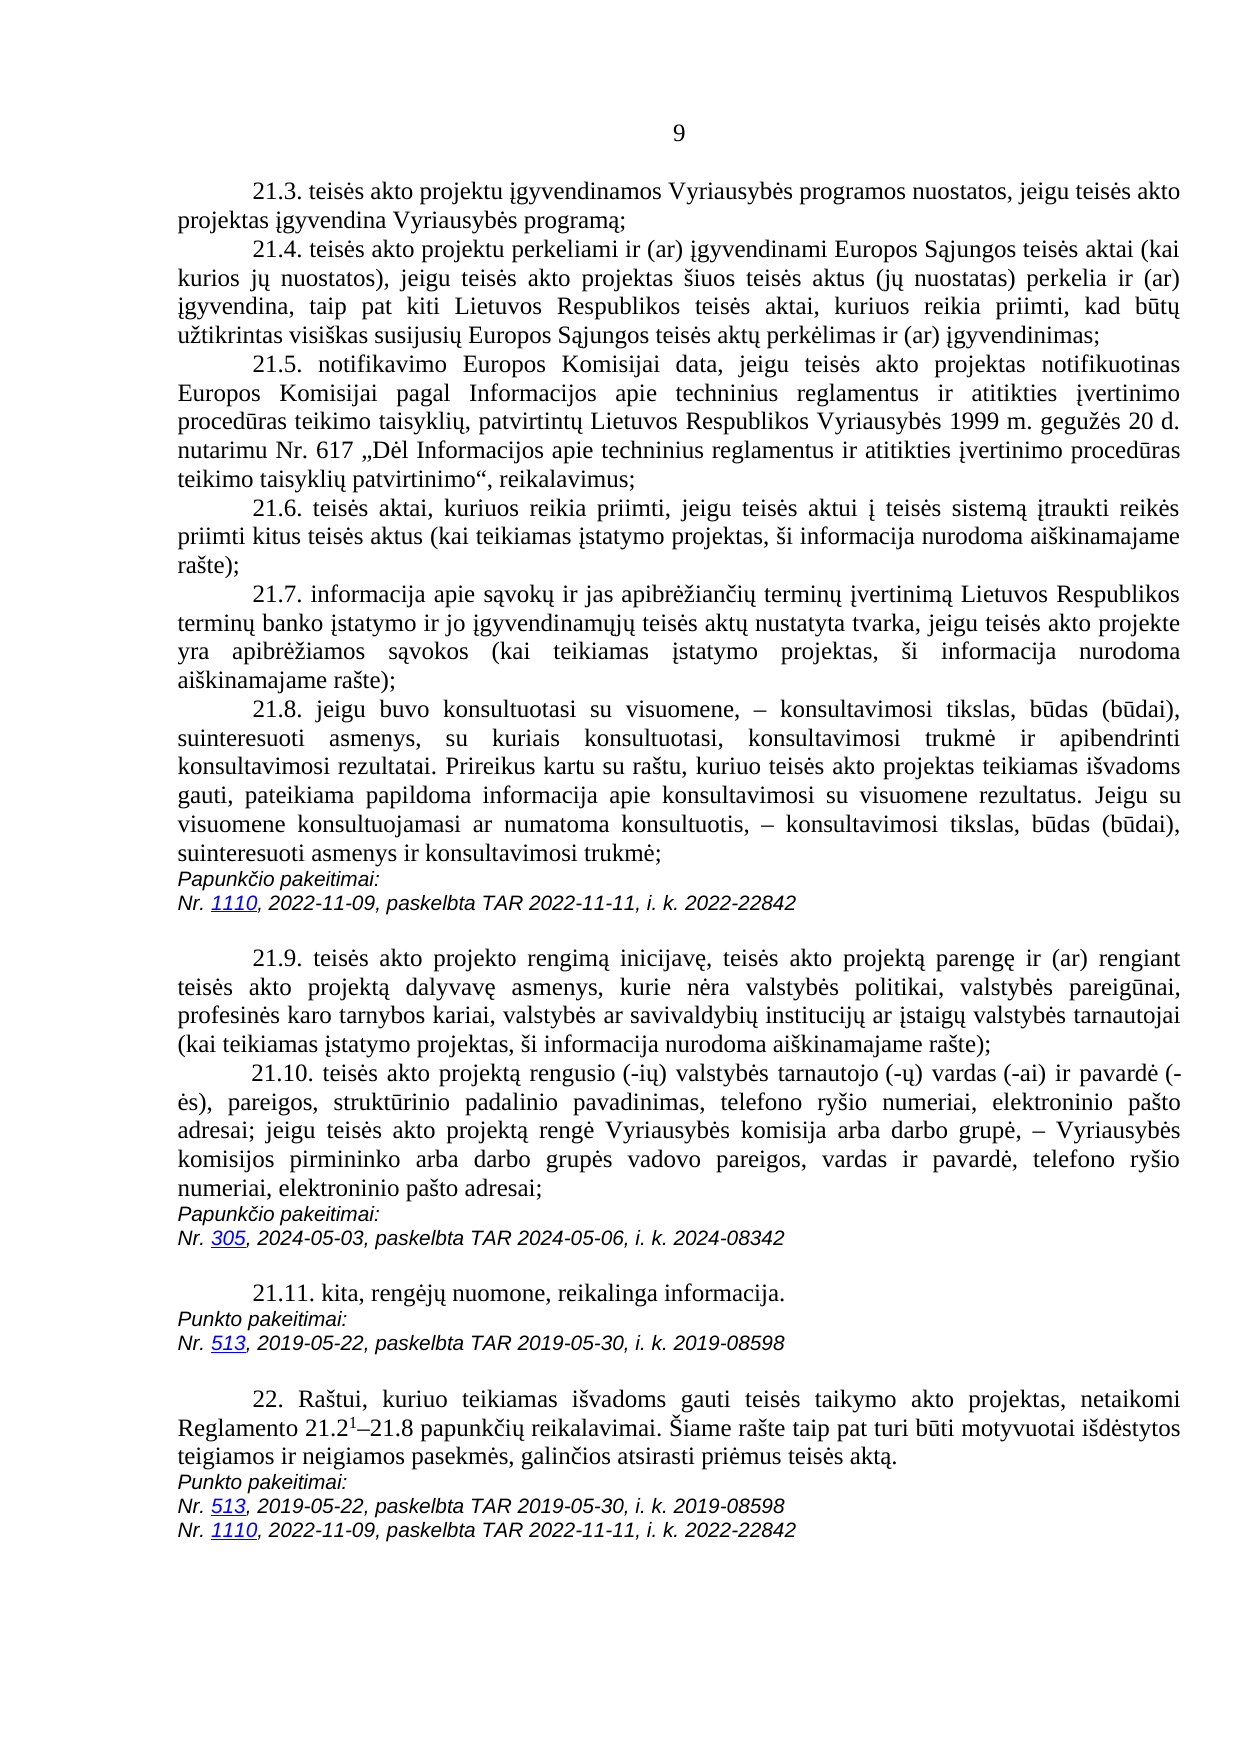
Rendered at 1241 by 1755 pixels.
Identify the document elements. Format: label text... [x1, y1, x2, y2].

text Punkto pakeitimai: [177, 1470, 1181, 1494]
text 21.11. kita, rengėjų nuomone, reikalinga informacija. [177, 1278, 1181, 1307]
text Papunkčio pakeitimai: [177, 1202, 1181, 1226]
text Punkto pakeitimai: [177, 1307, 1181, 1331]
text 21.6. teisės aktai, kuriuos reikia priimti, jeigu teisės aktui į teisės sistemą įtraukti reikės priimti kitus teisės aktus (kai teikiamas įstatymo projektas, ši informacija nurodoma aiškinamajame rašte); [177, 493, 1181, 579]
text Nr. 305, 2024-05-03, paskelbta TAR 2024-05-06, i. k. 2024-08342 [177, 1226, 1181, 1250]
text Nr. 513, 2019-05-22, paskelbta TAR 2019-05-30, i. k. 2019-08598 [177, 1494, 1181, 1518]
text 21.10. teisės akto projektą rengusio (-ių) valstybės tarnautojo (-ų) vardas (-ai) ir pavardė (-ės), pareigos, struktūrinio padalinio pavadinimas, telefono ryšio numeriai, elektroninio pašto adresai; jeigu teisės akto projektą rengė Vyriausybės komisija arba darbo grupė, – Vyriausybės komisijos pirmininko arba darbo grupės vadovo pareigos, vardas ir pavardė, telefono ryšio numeriai, elektroninio pašto adresai; [177, 1058, 1181, 1202]
text 21.9. teisės akto projekto rengimą inicijavę, teisės akto projektą parengę ir (ar) rengiant teisės akto projektą dalyvavę asmenys, kurie nėra valstybės politikai, valstybės pareigūnai, profesinės karo tarnybos kariai, valstybės ar savivaldybių institucijų ar įstaigų valstybės tarnautojai (kai teikiamas įstatymo projektas, ši informacija nurodoma aiškinamajame rašte); [177, 943, 1181, 1058]
text 22. Raštui, kuriuo teikiamas išvadoms gauti teisės taikymo akto projektas, netaikomi Reglamento 21.21–21.8 papunkčių reikalavimai. Šiame rašte taip pat turi būti motyvuotai išdėstytos teigiamos ir neigiamos pasekmės, galinčios atsirasti priėmus teisės aktą. [177, 1384, 1181, 1470]
text 21.3. teisės akto projektu įgyvendinamos Vyriausybės programos nuostatos, jeigu teisės akto projektas įgyvendina Vyriausybės programą; [177, 176, 1181, 234]
text 21.7. informacija apie sąvokų ir jas apibrėžiančių terminų įvertinimą Lietuvos Respublikos terminų banko įstatymo ir jo įgyvendinamųjų teisės aktų nustatyta tvarka, jeigu teisės akto projekte yra apibrėžiamos sąvokos (kai teikiamas įstatymo projektas, ši informacija nurodoma aiškinamajame rašte); [177, 579, 1181, 694]
text 21.4. teisės akto projektu perkeliami ir (ar) įgyvendinami Europos Sąjungos teisės aktai (kai kurios jų nuostatos), jeigu teisės akto projektas šiuos teisės aktus (jų nuostatas) perkelia ir (ar) įgyvendina, taip pat kiti Lietuvos Respublikos teisės aktai, kuriuos reikia priimti, kad būtų užtikrintas visiškas susijusių Europos Sąjungos teisės aktų perkėlimas ir (ar) įgyvendinimas; [177, 234, 1181, 349]
text 21.8. jeigu buvo konsultuotasi su visuomene, – konsultavimosi tikslas, būdas (būdai), suinteresuoti asmenys, su kuriais konsultuotasi, konsultavimosi trukmė ir apibendrinti konsultavimosi rezultatai. Prireikus kartu su raštu, kuriuo teisės akto projektas teikiamas išvadoms gauti, pateikiama papildoma informacija apie konsultavimosi su visuomene rezultatus. Jeigu su visuomene konsultuojamasi ar numatoma konsultuotis, – konsultavimosi tikslas, būdas (būdai), suinteresuoti asmenys ir konsultavimosi trukmė; [177, 694, 1181, 866]
text 21.5. notifikavimo Europos Komisijai data, jeigu teisės akto projektas notifikuotinas Europos Komisijai pagal Informacijos apie techninius reglamentus ir atitikties įvertinimo procedūras teikimo taisyklių, patvirtintų Lietuvos Respublikos Vyriausybės 1999 m. gegužės 20 d. nutarimu Nr. 617 „Dėl Informacijos apie techninius reglamentus ir atitikties įvertinimo procedūras teikimo taisyklių patvirtinimo“, reikalavimus; [177, 349, 1181, 493]
text Nr. 513, 2019-05-22, paskelbta TAR 2019-05-30, i. k. 2019-08598 [177, 1331, 1181, 1355]
text Nr. 1110, 2022-11-09, paskelbta TAR 2022-11-11, i. k. 2022-22842 [177, 890, 1181, 914]
text Papunkčio pakeitimai: [177, 866, 1181, 890]
text Nr. 1110, 2022-11-09, paskelbta TAR 2022-11-11, i. k. 2022-22842 [177, 1518, 1181, 1542]
